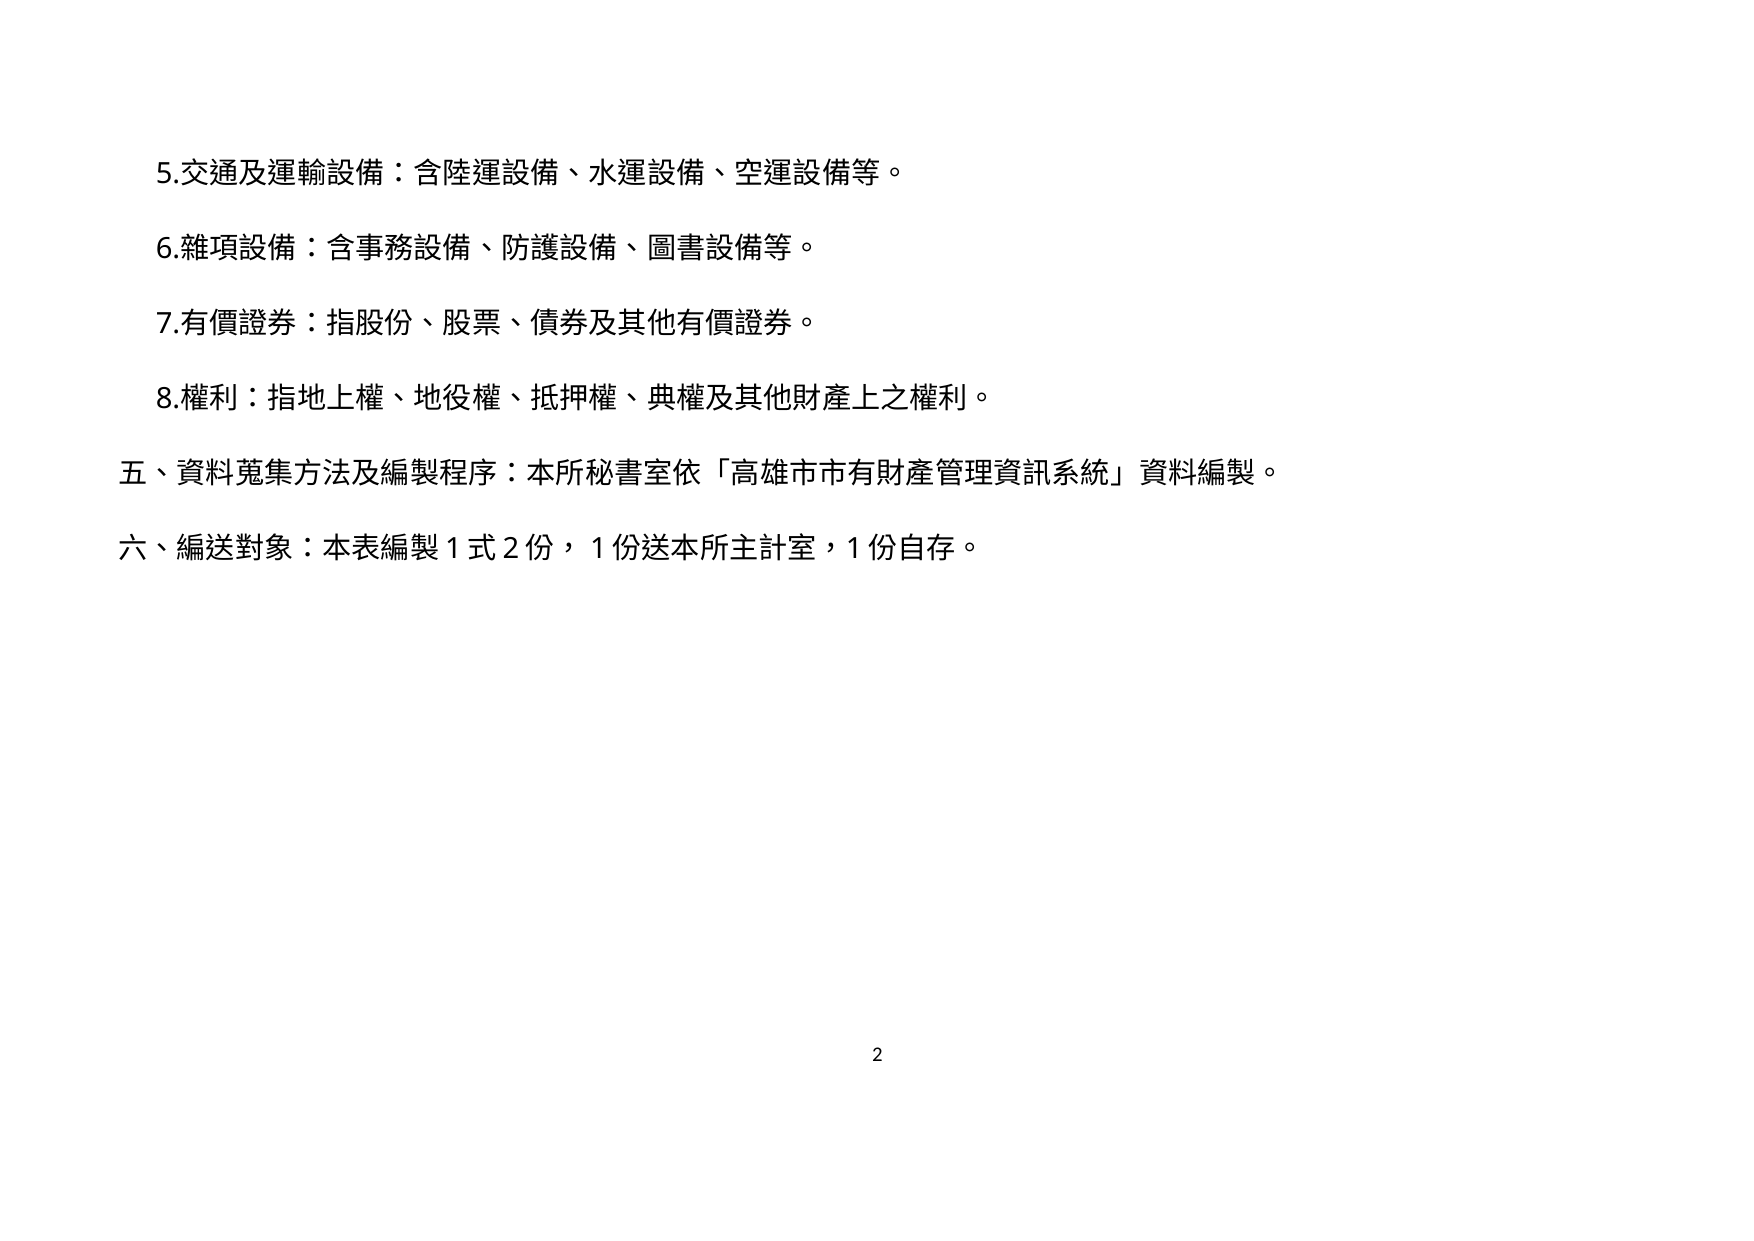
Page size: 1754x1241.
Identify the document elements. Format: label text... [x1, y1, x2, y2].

table_cell 編送對象：本表編製1式2份， 1份送本所主計室，1份自存。 [107, 509, 1639, 584]
table_cell 有價證券：指股份、股票、債券及其他有價證券。 [107, 284, 1639, 359]
table_cell 權利：指地上權、地役權、抵押權、典權及其他財產上之權利。 [107, 359, 1639, 434]
table_cell 資料蒐集方法及編製程序：本所秘書室依「高雄市市有財產管理資訊系統」資料編製。 [107, 434, 1639, 509]
table_cell 交通及運輸設備：含陸運設備、水運設備、空運設備等。 [107, 134, 1639, 209]
table_cell 雜項設備：含事務設備、防護設備、圖書設備等。 [107, 209, 1639, 284]
